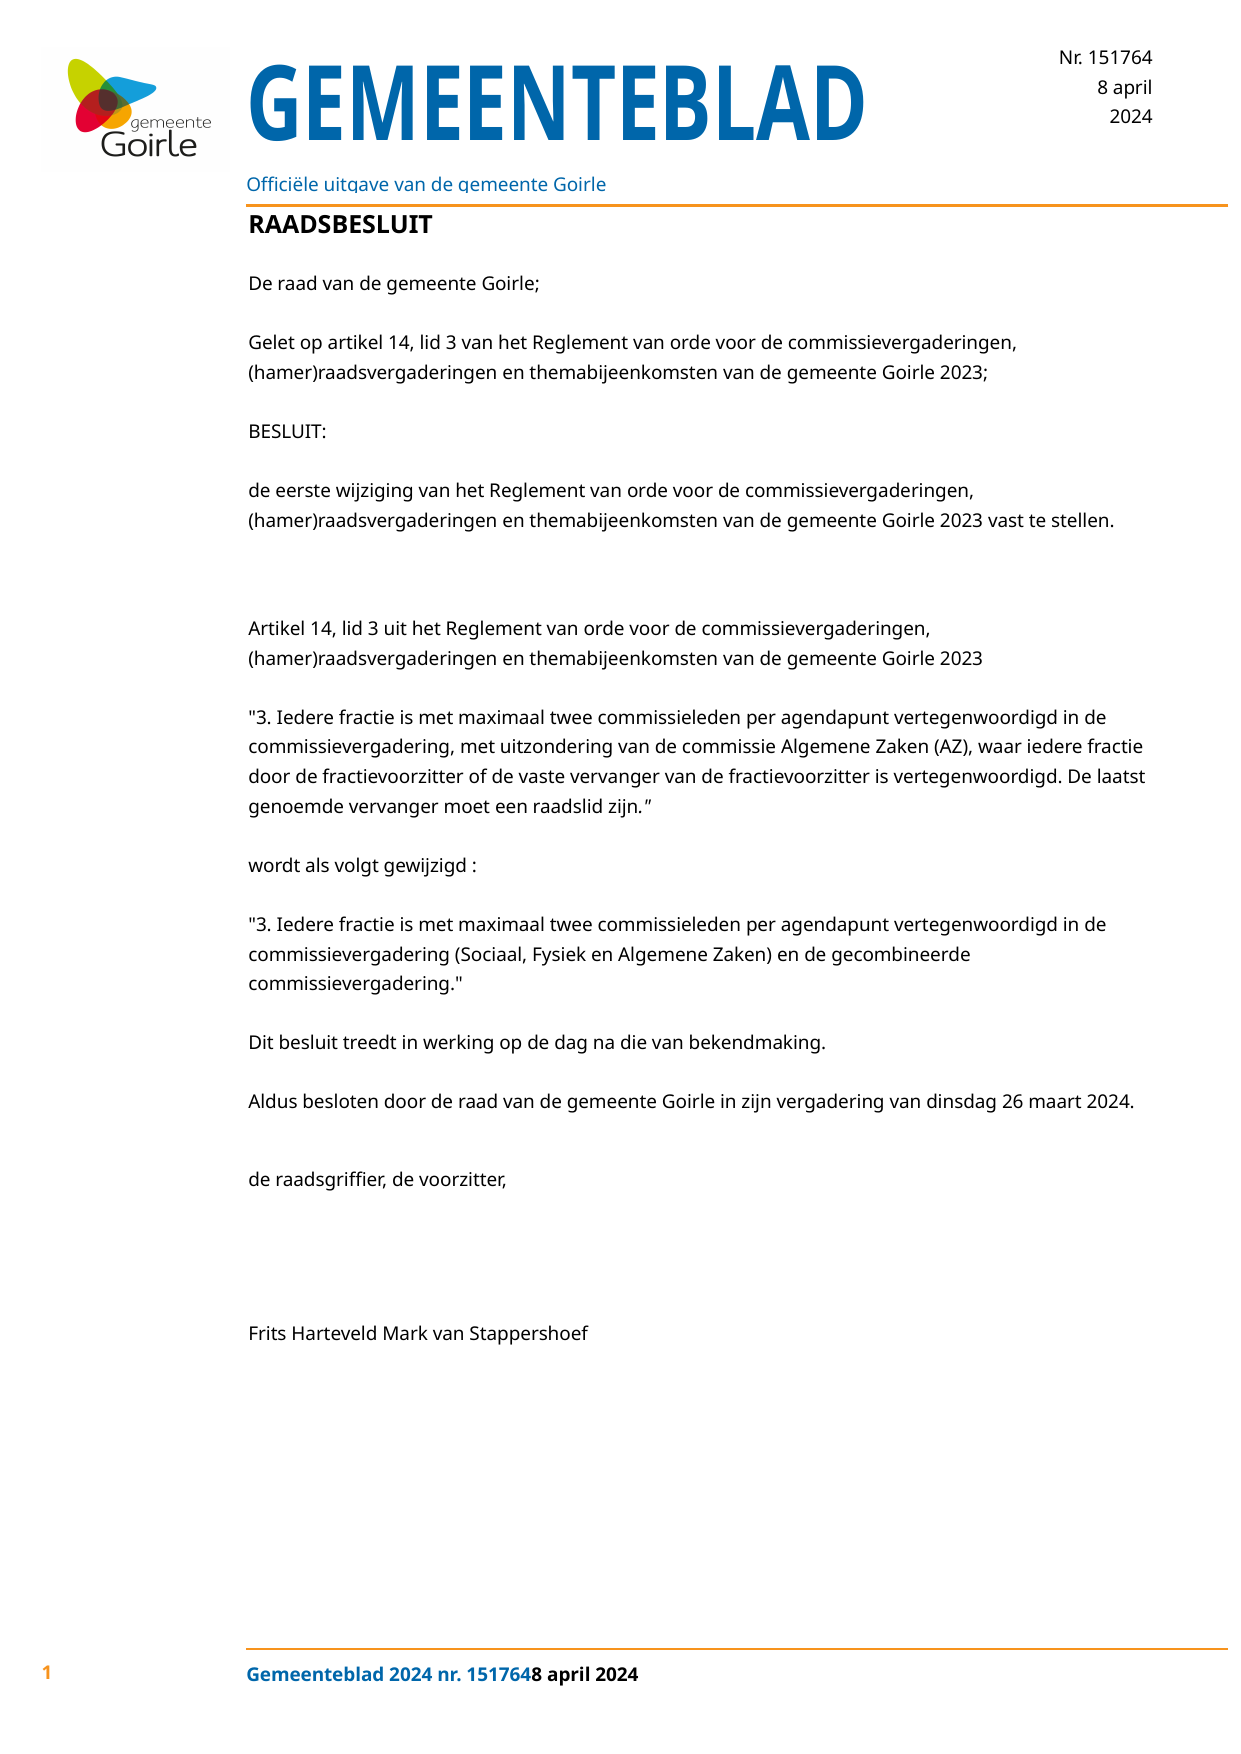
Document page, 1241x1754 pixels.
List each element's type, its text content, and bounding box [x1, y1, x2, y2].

text De raad van de gemeente Goirle; [248, 270, 1152, 296]
text RAADSBESLUIT [248, 207, 1152, 241]
text de raadsgriffier, de voorzitter, [248, 1166, 1152, 1192]
text de eerste wijziging van het Reglement van orde voor de commissievergaderingen, (hamer)raadsvergaderingen en themabijeenkomsten van de gemeente Goirle 2023 vast te stellen. [248, 477, 1152, 533]
text BESLUIT: [248, 418, 1152, 444]
text Artikel 14, lid 3 uit het Reglement van orde voor de commissievergaderingen, (hamer)raadsvergaderingen en themabijeenkomsten van de gemeente Goirle 2023 [248, 615, 1152, 671]
text wordt als volgt gewijzigd : [248, 852, 1152, 878]
text Dit besluit treedt in werking op de dag na die van bekendmaking. [248, 1029, 1152, 1055]
text Aldus besloten door de raad van de gemeente Goirle in zijn vergadering van dinsdag 26 maart 2024. [248, 1089, 1152, 1114]
text "3. Iedere fractie is met maximaal twee commissieleden per agendapunt vertegenwoordigd in de commissievergadering (Sociaal, Fysiek en Algemene Zaken) en de gecombineerde commissievergadering." [248, 911, 1152, 996]
text "3. Iedere fractie is met maximaal twee commissieleden per agendapunt vertegenwoordigd in de commissievergadering, met uitzondering van de commissie Algemene Zaken (AZ), waar iedere fractie door de fractievoorzitter of de vaste vervanger van de fractievoorzitter is vertegenwoordigd. De laatst genoemde vervanger moet een raadslid zijn." [248, 704, 1152, 819]
text Gelet op artikel 14, lid 3 van het Reglement van orde voor de commissievergaderingen, (hamer)raadsvergaderingen en themabijeenkomsten van de gemeente Goirle 2023; [248, 329, 1152, 385]
text Frits Harteveld Mark van Stappershoef [248, 1320, 1152, 1346]
picture [41, 47, 231, 172]
